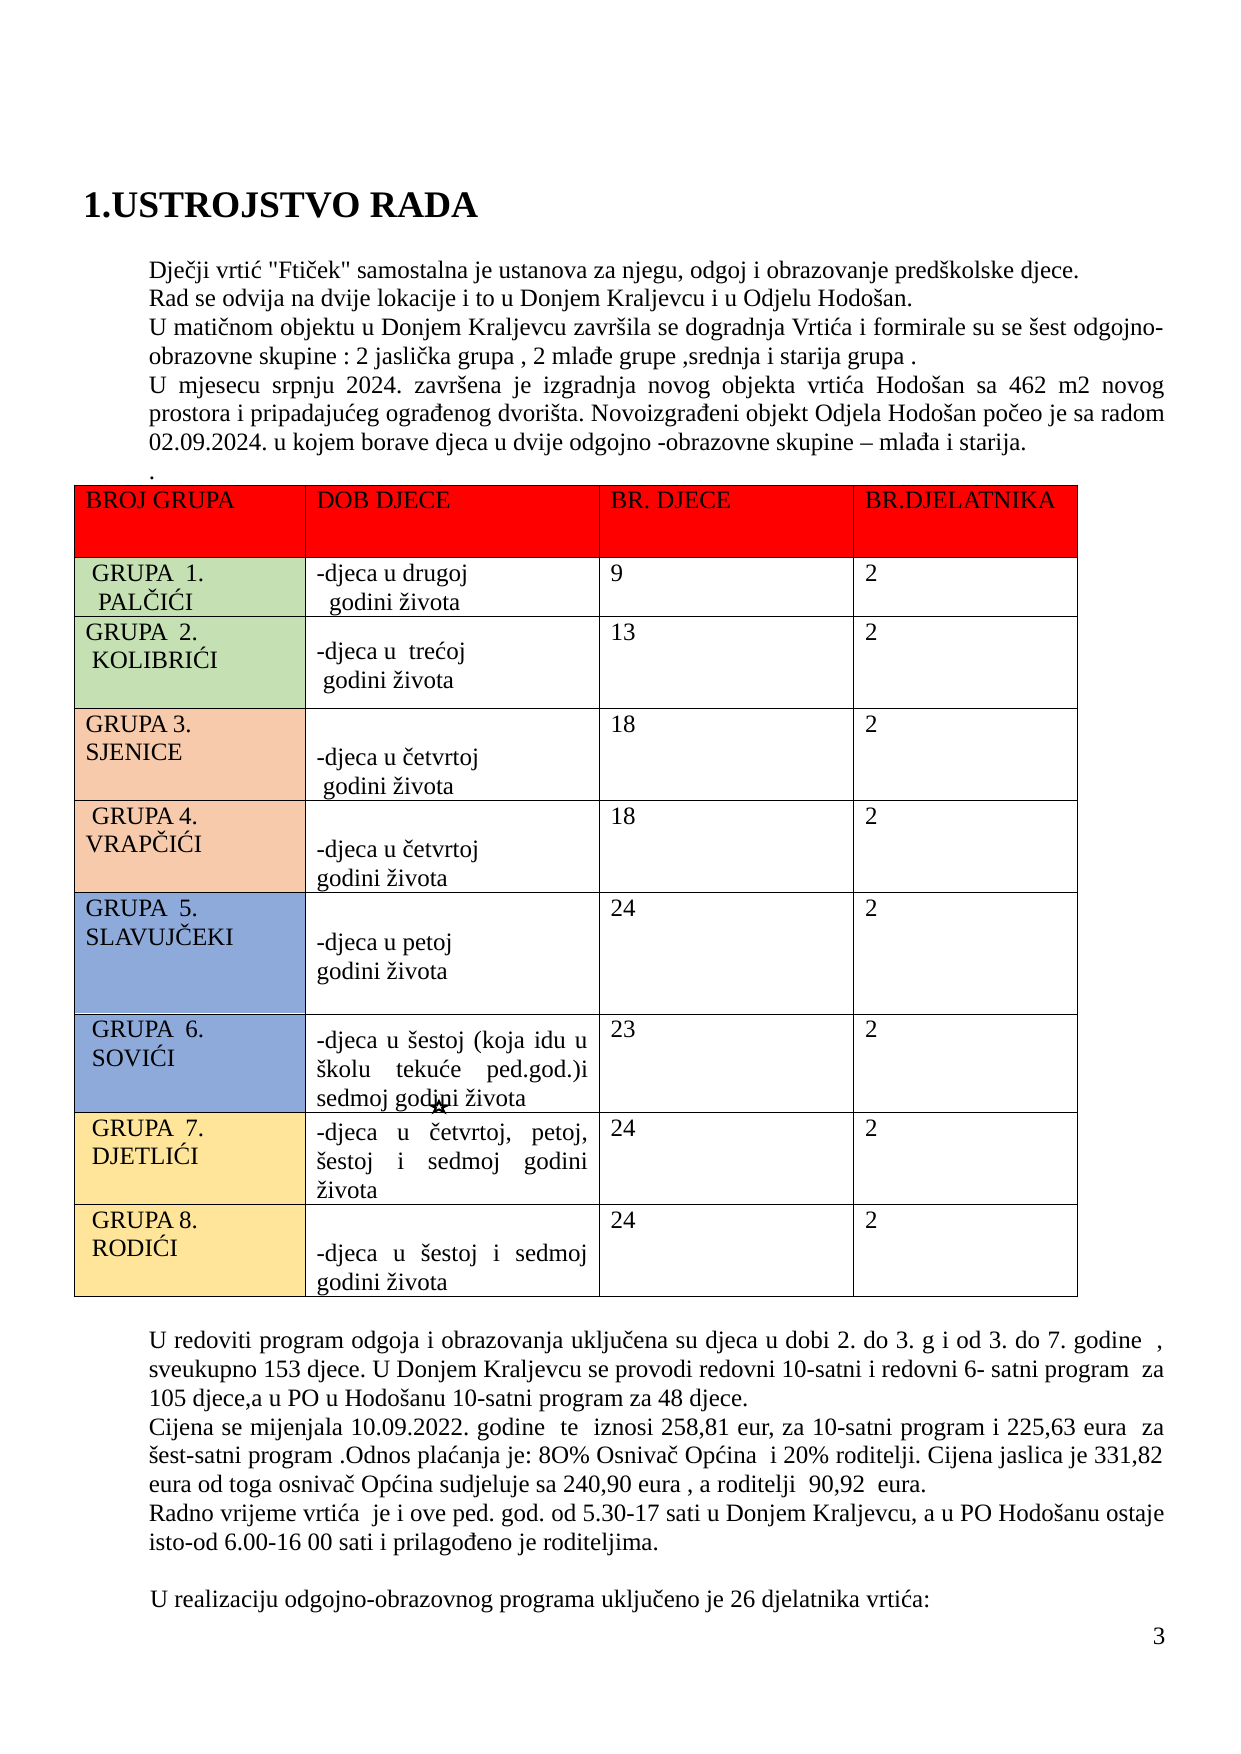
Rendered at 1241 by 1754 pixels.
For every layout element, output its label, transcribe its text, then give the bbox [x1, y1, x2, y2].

table_cell 24 [600, 1113, 853, 1204]
table_cell 2 [854, 1205, 1077, 1296]
text . [148, 456, 1165, 485]
table_cell 24 [600, 893, 853, 1013]
text U redoviti program odgoja i obrazovanja uključena su djeca u dobi 2. do 3. g i od 3. do 7. godine , sveukupno 153 djece. U Donjem Kraljevcu se provodi redovni 10-satni i redovni 6- satni program za 105 djece,a u PO u Hodošanu 10-satni program za 48 djece. [148, 1326, 1165, 1412]
table_cell -djeca u četvrtoj godini života [306, 801, 599, 892]
text Dječji vrtić "Ftiček" samostalna je ustanova za njegu, odgoj i obrazovanje predškolske djece. [148, 255, 1165, 283]
table_cell GRUPA 5. SLAVUJČEKI [75, 893, 305, 1013]
text U realizaciju odgojno-obrazovnog programa uključeno je 26 djelatnika vrtića: [75, 1584, 1165, 1613]
table_cell 2 [854, 1015, 1077, 1112]
table_cell -djeca u šestoj i sedmoj godini života [306, 1205, 599, 1296]
table_header BR. DJECE [600, 486, 853, 557]
text Radno vrijeme vrtića je i ove ped. god. od 5.30-17 sati u Donjem Kraljevcu, a u PO Hodošanu ostaje isto-od 6.00-16 00 sati i prilagođeno je roditeljima. [148, 1498, 1165, 1556]
table_cell 18 [600, 801, 853, 892]
text Cijena se mijenjala 10.09.2022. godine te iznosi 258,81 eur, za 10-satni program i 225,63 eura za šest-satni program .Odnos plaćanja je: 8O% Osnivač Općina i 20% roditelji. Cijena jaslica je 331,82 eura od toga osnivač Općina sudjeluje sa 240,90 eura , a roditelji 90,92 eura. [148, 1412, 1165, 1498]
table_cell 2 [854, 801, 1077, 892]
table_cell -djeca u petoj godini života [306, 893, 599, 1013]
table_cell GRUPA 3. SJENICE [75, 709, 305, 800]
text Rad se odvija na dvije lokacije i to u Donjem Kraljevcu i u Odjelu Hodošan. [148, 283, 1165, 312]
table_cell GRUPA 6. SOVIĆI [75, 1015, 305, 1112]
table_cell 9 [600, 558, 853, 616]
table_cell GRUPA 8. RODIĆI [75, 1205, 305, 1296]
table_cell GRUPA 4. VRAPČIĆI [75, 801, 305, 892]
table_cell -djeca u četvrtoj godini života [306, 709, 599, 800]
text U mjesecu srpnju 2024. završena je izgradnja novog objekta vrtića Hodošan sa 462 m2 novog prostora i pripadajućeg ograđenog dvorišta. Novoizgrađeni objekt Odjela Hodošan počeo je sa radom 02.09.2024. u kojem borave djeca u dvije odgojno -obrazovne skupine – mlađa i starija. [148, 370, 1165, 456]
table_cell -djeca u drugoj godini života [306, 558, 599, 616]
table_cell -djeca u trećoj godini života [306, 617, 599, 708]
table_cell 13 [600, 617, 853, 708]
table_cell 2 [854, 617, 1077, 708]
table_header BROJ GRUPA [75, 486, 305, 557]
table_cell GRUPA 7. DJETLIĆI [75, 1113, 305, 1204]
table_cell -djeca u šestoj (koja idu u školu tekuće ped.god.)i sedmoj godini života [306, 1015, 599, 1112]
table_cell 2 [854, 709, 1077, 800]
table_cell 23 [600, 1015, 853, 1112]
table_header BR.DJELATNIKA [854, 486, 1077, 557]
table_cell 24 [600, 1205, 853, 1296]
text U matičnom objektu u Donjem Kraljevcu završila se dogradnja Vrtića i formirale su se šest odgojno-obrazovne skupine : 2 jaslička grupa , 2 mlađe grupe ,srednja i starija grupa . [148, 312, 1165, 370]
table_header DOB DJECE [306, 486, 599, 557]
table_cell 2 [854, 893, 1077, 1013]
table_cell GRUPA 2. KOLIBRIĆI [75, 617, 305, 708]
table_cell 18 [600, 709, 853, 800]
table_cell -djeca u četvrtoj, petoj, šestoj i sedmoj godini života [306, 1113, 599, 1204]
table_cell GRUPA 1. PALČIĆI [75, 558, 305, 616]
table_cell 2 [854, 558, 1077, 616]
table_cell 2 [854, 1113, 1077, 1204]
text 1.USTROJSTVO RADA [75, 183, 1165, 226]
